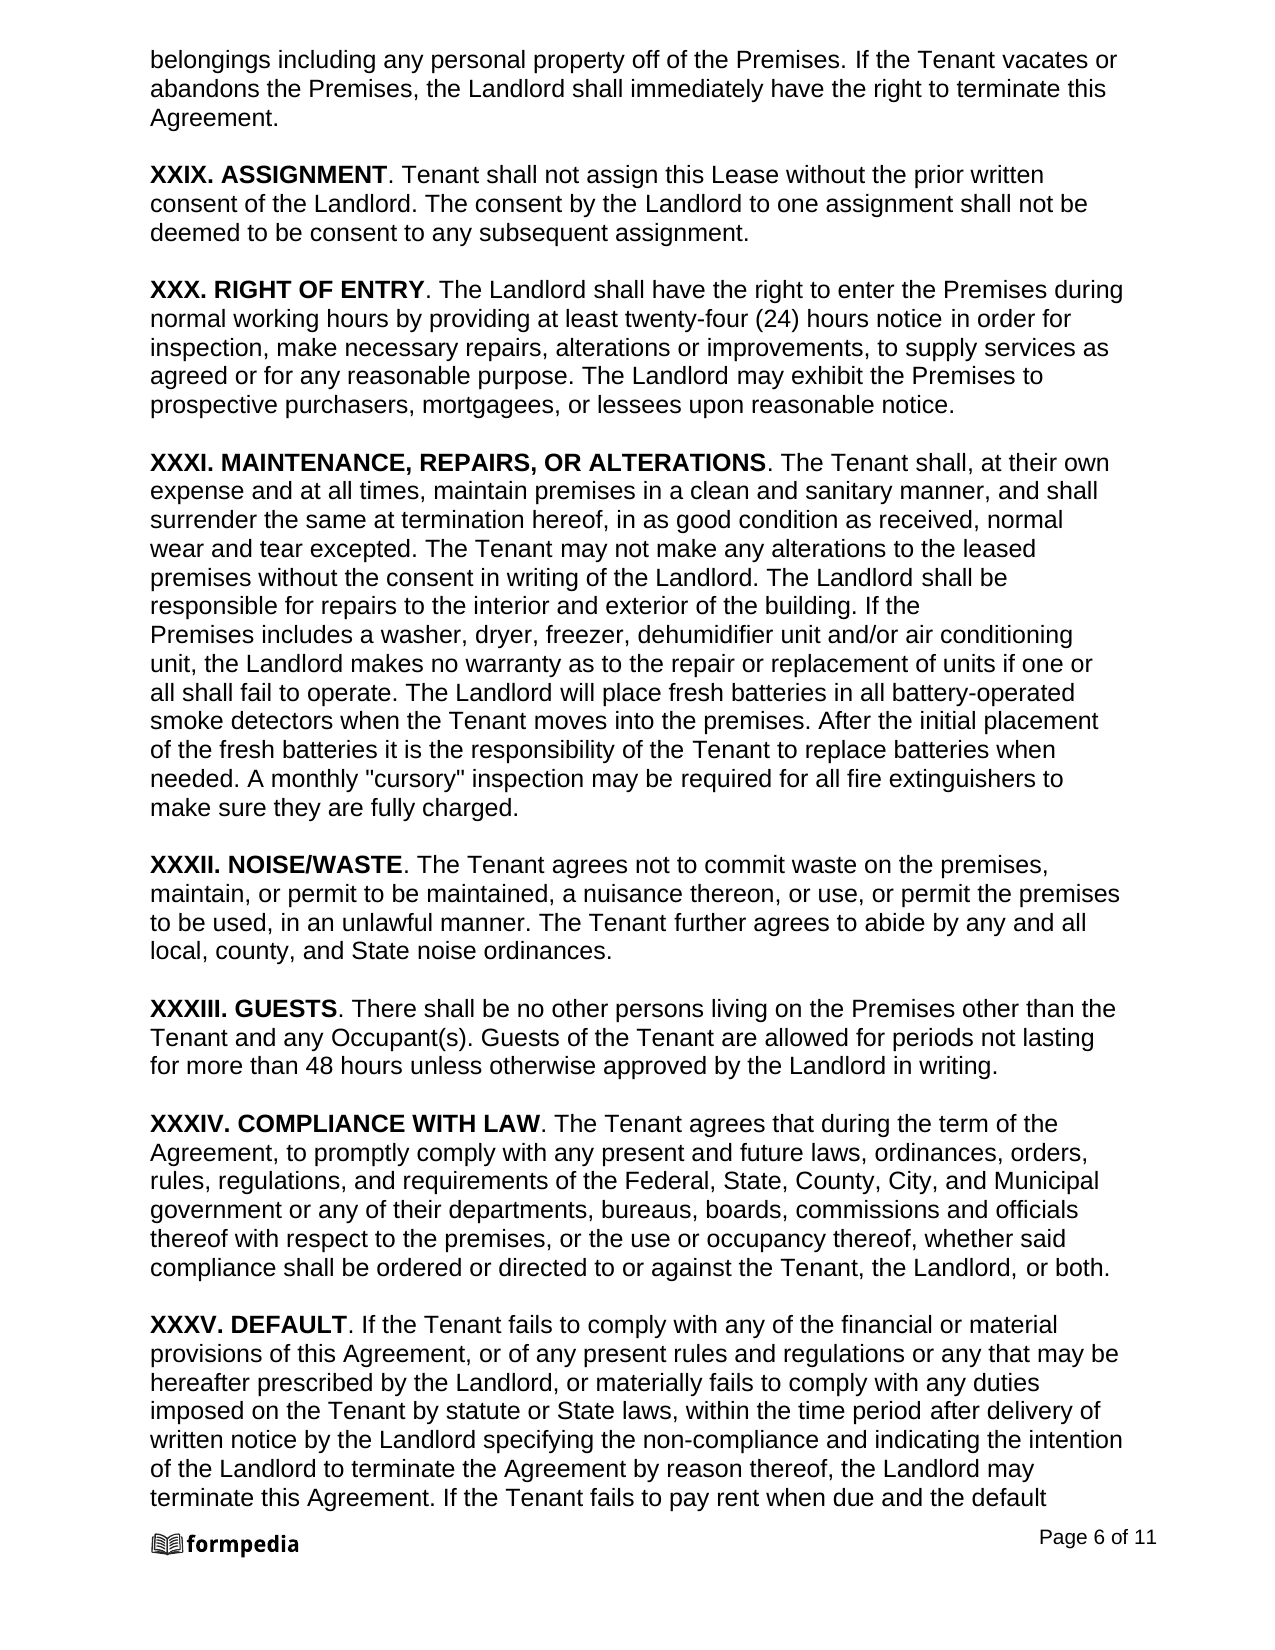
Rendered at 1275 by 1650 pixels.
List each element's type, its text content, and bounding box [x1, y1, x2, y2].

text XXX. RIGHT OF ENTRY. The Landlord shall have the right to enter the Premises during normal working hours by providing at least twenty-four (24) hours notice in order for inspection, make necessary repairs, alterations or improvements, to supply services as agreed or for any reasonable purpose. The Landlord may exhibit the Premises to prospective purchasers, mortgagees, or lessees upon reasonable notice. [150, 275, 1125, 419]
text belongings including any personal property off of the Premises. If the Tenant vacates or abandons the Premises, the Landlord shall immediately have the right to terminate this Agreement. [150, 45, 1125, 131]
text XXXIV. COMPLIANCE WITH LAW. The Tenant agrees that during the term of the Agreement, to promptly comply with any present and future laws, ordinances, orders, rules, regulations, and requirements of the Federal, State, County, City, and Municipal government or any of their departments, bureaus, boards, commissions and officials thereof with respect to the premises, or the use or occupancy thereof, whether said compliance shall be ordered or directed to or against the Tenant, the Landlord, or both. [150, 1109, 1125, 1281]
text XXIX. ASSIGNMENT. Tenant shall not assign this Lease without the prior written consent of the Landlord. The consent by the Landlord to one assignment shall not be deemed to be consent to any subsequent assignment. [150, 160, 1125, 246]
text XXXV. DEFAULT. If the Tenant fails to comply with any of the financial or material provisions of this Agreement, or of any present rules and regulations or any that may be hereafter prescribed by the Landlord, or materially fails to comply with any duties imposed on the Tenant by statute or State laws, within the time period after delivery of written notice by the Landlord specifying the non-compliance and indicating the intention of the Landlord to terminate the Agreement by reason thereof, the Landlord may terminate this Agreement. If the Tenant fails to pay rent when due and the default [150, 1310, 1125, 1511]
text XXXI. MAINTENANCE, REPAIRS, OR ALTERATIONS. The Tenant shall, at their own expense and at all times, maintain premises in a clean and sanitary manner, and shall surrender the same at termination hereof, in as good condition as received, normal wear and tear excepted. The Tenant may not make any alterations to the leased premises without the consent in writing of the Landlord. The Landlord shall be responsible for repairs to the interior and exterior of the building. If the Premises includes a washer, dryer, freezer, dehumidifier unit and/or air conditioning unit, the Landlord makes no warranty as to the repair or replacement of units if one or all shall fail to operate. The Landlord will place fresh batteries in all battery-operated smoke detectors when the Tenant moves into the premises. After the initial placement of the fresh batteries it is the responsibility of the Tenant to replace batteries when needed. A monthly "cursory" inspection may be required for all fire extinguishers to make sure they are fully charged. [150, 447, 1125, 821]
text XXXII. NOISE/WASTE. The Tenant agrees not to commit waste on the premises, maintain, or permit to be maintained, a nuisance thereon, or use, or permit the premises to be used, in an unlawful manner. The Tenant further agrees to abide by any and all local, county, and State noise ordinances. [150, 850, 1125, 965]
text XXXIII. GUESTS. There shall be no other persons living on the Premises other than the Tenant and any Occupant(s). Guests of the Tenant are allowed for periods not lasting for more than 48 hours unless otherwise approved by the Landlord in writing. [150, 994, 1125, 1080]
